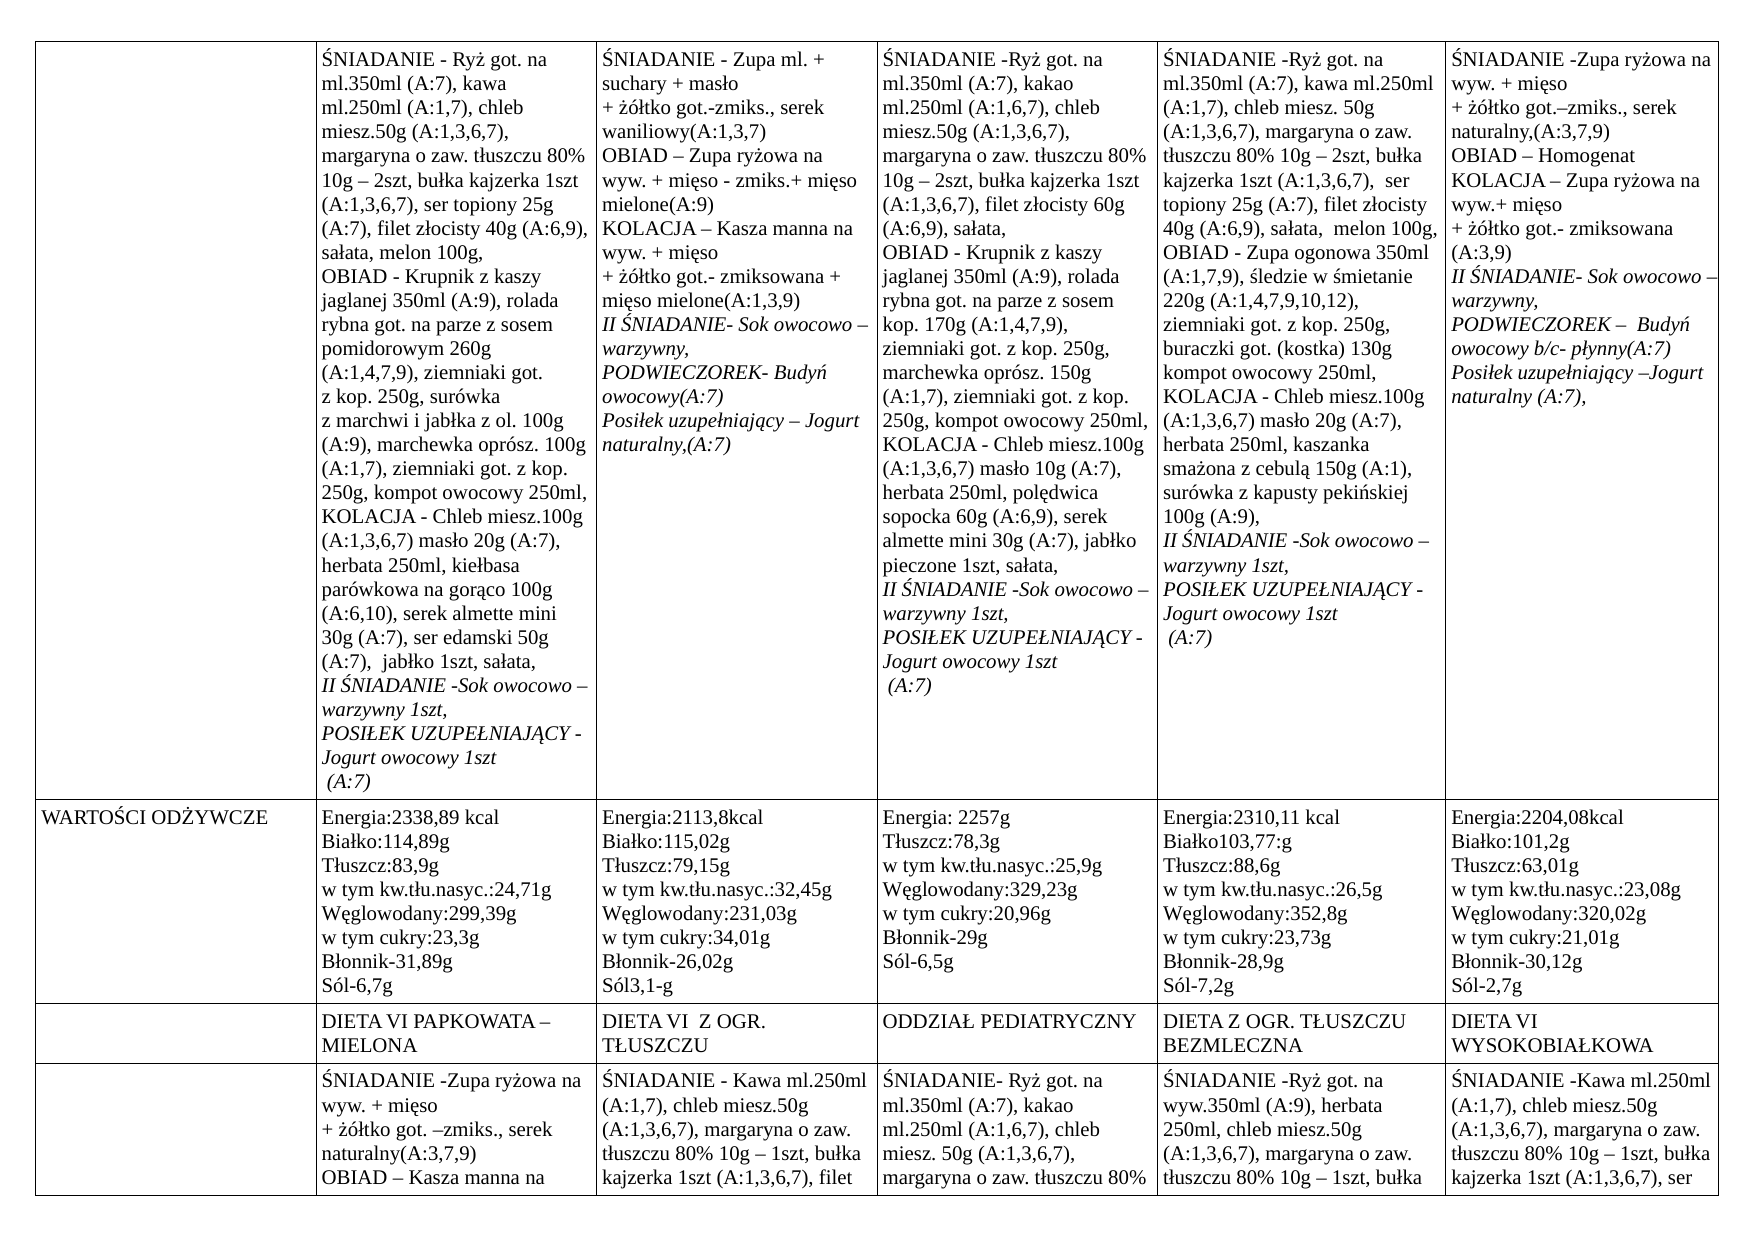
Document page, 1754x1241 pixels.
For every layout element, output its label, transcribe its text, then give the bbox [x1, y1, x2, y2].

table_cell ŚNIADANIE -Kawa ml.250ml (A:1,7), chleb miesz.50g (A:1,3,6,7), margaryna o zaw. tłuszczu 80% 10g – 1szt, bułka kajzerka 1szt (A:1,3,6,7), ser [1446, 1064, 1718, 1194]
table_cell ŚNIADANIE -Zupa ryżowa na wyw. + mięso + żółtko got.–zmiks., serek naturalny,(A:3,7,9) OBIAD – Homogenat KOLACJA – Zupa ryżowa na wyw.+ mięso + żółtko got.- zmiksowana (A:3,9) II ŚNIADANIE- Sok owocowo – warzywny, PODWIECZOREK – Budyń owocowy b/c- płynny(A:7) Posiłek uzupełniający –Jogurt naturalny (A:7), [1446, 42, 1718, 799]
table_cell DIETA Z OGR. TŁUSZCZU BEZMLECZNA [1158, 1004, 1445, 1063]
table_cell ODDZIAŁ PEDIATRYCZNY [878, 1004, 1157, 1063]
table_cell Energia:2310,11 kcal Białko103,77:g Tłuszcz:88,6g w tym kw.tłu.nasyc.:26,5g Węglowodany:352,8g w tym cukry:23,73g Błonnik-28,9g Sól-7,2g [1158, 800, 1445, 1003]
table_cell ŚNIADANIE - Ryż got. na ml.350ml (A:7), kawa ml.250ml (A:1,7), chleb miesz.50g (A:1,3,6,7), margaryna o zaw. tłuszczu 80% 10g – 2szt, bułka kajzerka 1szt (A:1,3,6,7), ser topiony 25g (A:7), filet złocisty 40g (A:6,9), sałata, melon 100g, OBIAD - Krupnik z kaszy jaglanej 350ml (A:9), rolada rybna got. na parze z sosem pomidorowym 260g (A:1,4,7,9), ziemniaki got. z kop. 250g, surówka z marchwi i jabłka z ol. 100g (A:9), marchewka oprósz. 100g (A:1,7), ziemniaki got. z kop. 250g, kompot owocowy 250ml, KOLACJA - Chleb miesz.100g (A:1,3,6,7) masło 20g (A:7), herbata 250ml, kiełbasa parówkowa na gorąco 100g (A:6,10), serek almette mini 30g (A:7), ser edamski 50g (A:7), jabłko 1szt, sałata, II ŚNIADANIE -Sok owocowo – warzywny 1szt, POSIŁEK UZUPEŁNIAJĄCY - Jogurt owocowy 1szt (A:7) [317, 42, 596, 799]
table_cell ŚNIADANIE - Zupa ml. + suchary + masło + żółtko got.-zmiks., serek waniliowy(A:1,3,7) OBIAD – Zupa ryżowa na wyw. + mięso - zmiks.+ mięso mielone(A:9) KOLACJA – Kasza manna na wyw. + mięso + żółtko got.- zmiksowana + mięso mielone(A:1,3,9) II ŚNIADANIE- Sok owocowo – warzywny, PODWIECZOREK- Budyń owocowy(A:7) Posiłek uzupełniający – Jogurt naturalny,(A:7) [597, 42, 877, 799]
table_cell [36, 42, 316, 799]
table_cell DIETA VI WYSOKOBIAŁKOWA [1446, 1004, 1718, 1063]
table_cell ŚNIADANIE -Ryż got. na ml.350ml (A:7), kawa ml.250ml (A:1,7), chleb miesz. 50g (A:1,3,6,7), margaryna o zaw. tłuszczu 80% 10g – 2szt, bułka kajzerka 1szt (A:1,3,6,7), ser topiony 25g (A:7), filet złocisty 40g (A:6,9), sałata, melon 100g, OBIAD - Zupa ogonowa 350ml (A:1,7,9), śledzie w śmietanie 220g (A:1,4,7,9,10,12), ziemniaki got. z kop. 250g, buraczki got. (kostka) 130g kompot owocowy 250ml, KOLACJA - Chleb miesz.100g (A:1,3,6,7) masło 20g (A:7), herbata 250ml, kaszanka smażona z cebulą 150g (A:1), surówka z kapusty pekińskiej 100g (A:9), II ŚNIADANIE -Sok owocowo – warzywny 1szt, POSIŁEK UZUPEŁNIAJĄCY - Jogurt owocowy 1szt (A:7) [1158, 42, 1445, 799]
table_cell ŚNIADANIE -Zupa ryżowa na wyw. + mięso + żółtko got. –zmiks., serek naturalny(A:3,7,9) OBIAD – Kasza manna na wyw. + mięso - zmiks.+ mięso mielone(A:1,9) KOLACJA – Zupa ryżowa na wyw.+ mięso + żółtko got. - zmiksowana (A:3,9) II ŚNIADANIE- Sok owocowo – warzywny, PODWIECZOREK- Budyń owocowy b/c(A:7) Posiłek uzupełniający – Jogurt naturalny,(A:7) [317, 1064, 596, 1194]
table_cell ŚNIADANIE- Ryż got. na ml.350ml (A:7), kakao ml.250ml (A:1,6,7), chleb miesz. 50g (A:1,3,6,7), margaryna o zaw. tłuszczu 80% [878, 1064, 1157, 1194]
table_cell ŚNIADANIE -Ryż got. na ml.350ml (A:7), kakao ml.250ml (A:1,6,7), chleb miesz.50g (A:1,3,6,7), margaryna o zaw. tłuszczu 80% 10g – 2szt, bułka kajzerka 1szt (A:1,3,6,7), filet złocisty 60g (A:6,9), sałata, OBIAD - Krupnik z kaszy jaglanej 350ml (A:9), rolada rybna got. na parze z sosem kop. 170g (A:1,4,7,9), ziemniaki got. z kop. 250g, marchewka oprósz. 150g (A:1,7), ziemniaki got. z kop. 250g, kompot owocowy 250ml, KOLACJA - Chleb miesz.100g (A:1,3,6,7) masło 10g (A:7), herbata 250ml, polędwica sopocka 60g (A:6,9), serek almette mini 30g (A:7), jabłko pieczone 1szt, sałata, II ŚNIADANIE -Sok owocowo – warzywny 1szt, POSIŁEK UZUPEŁNIAJĄCY - Jogurt owocowy 1szt (A:7) [878, 42, 1157, 799]
table_cell ŚNIADANIE -Ryż got. na wyw.350ml (A:9), herbata 250ml, chleb miesz.50g (A:1,3,6,7), margaryna o zaw. tłuszczu 80% 10g – 1szt, bułka [1158, 1064, 1445, 1194]
table_cell [36, 1004, 316, 1063]
table_cell WARTOŚCI ODŻYWCZE [36, 800, 316, 1003]
table_cell [36, 1064, 316, 1194]
table_cell ŚNIADANIE - Kawa ml.250ml (A:1,7), chleb miesz.50g (A:1,3,6,7), margaryna o zaw. tłuszczu 80% 10g – 1szt, bułka kajzerka 1szt (A:1,3,6,7), filet złocisty 60g (A:6,9), sałata, OBIAD - Krupnik z kaszy jaglanej 350ml (A:9), rolada rybna got. na parze z sosem kop. 170g (A:1,4,7,9), ziemniaki got. z kop. 250g, marchewka oprósz. 150g (A:1,7), ziemniaki got. z kop. 250g, kompot owocowy b/c 250ml, KOLACJA - Chleb miesz.100g (A:1,3,6,7) masło 10g (A:7), herbata 250ml, polędwica sopocka 60g (A:6,9), serek almette mini 30g (A:7), jabłko pieczone 1szt, sałata, II ŚNIADANIE -Jogurt naturalny 1szt (A:7), PODWIECZOREK - Sok owocowo – warzywny 1szt, POSIŁEK UZUPEŁNIAJĄCY – Kisiel owocowy b/c 200ml, [597, 1064, 877, 1194]
table_cell DIETA VI Z OGR. TŁUSZCZU [597, 1004, 877, 1063]
table_cell Energia: 2257g Tłuszcz:78,3g w tym kw.tłu.nasyc.:25,9g Węglowodany:329,23g w tym cukry:20,96g Błonnik-29g Sól-6,5g [878, 800, 1157, 1003]
table_cell DIETA VI PAPKOWATA – MIELONA [317, 1004, 596, 1063]
table_cell Energia:2338,89 kcal Białko:114,89g Tłuszcz:83,9g w tym kw.tłu.nasyc.:24,71g Węglowodany:299,39g w tym cukry:23,3g Błonnik-31,89g Sól-6,7g [317, 800, 596, 1003]
table_cell Energia:2204,08kcal Białko:101,2g Tłuszcz:63,01g w tym kw.tłu.nasyc.:23,08g Węglowodany:320,02g w tym cukry:21,01g Błonnik-30,12g Sól-2,7g [1446, 800, 1718, 1003]
table_cell Energia:2113,8kcal Białko:115,02g Tłuszcz:79,15g w tym kw.tłu.nasyc.:32,45g Węglowodany:231,03g w tym cukry:34,01g Błonnik-26,02g Sól3,1-g [597, 800, 877, 1003]
